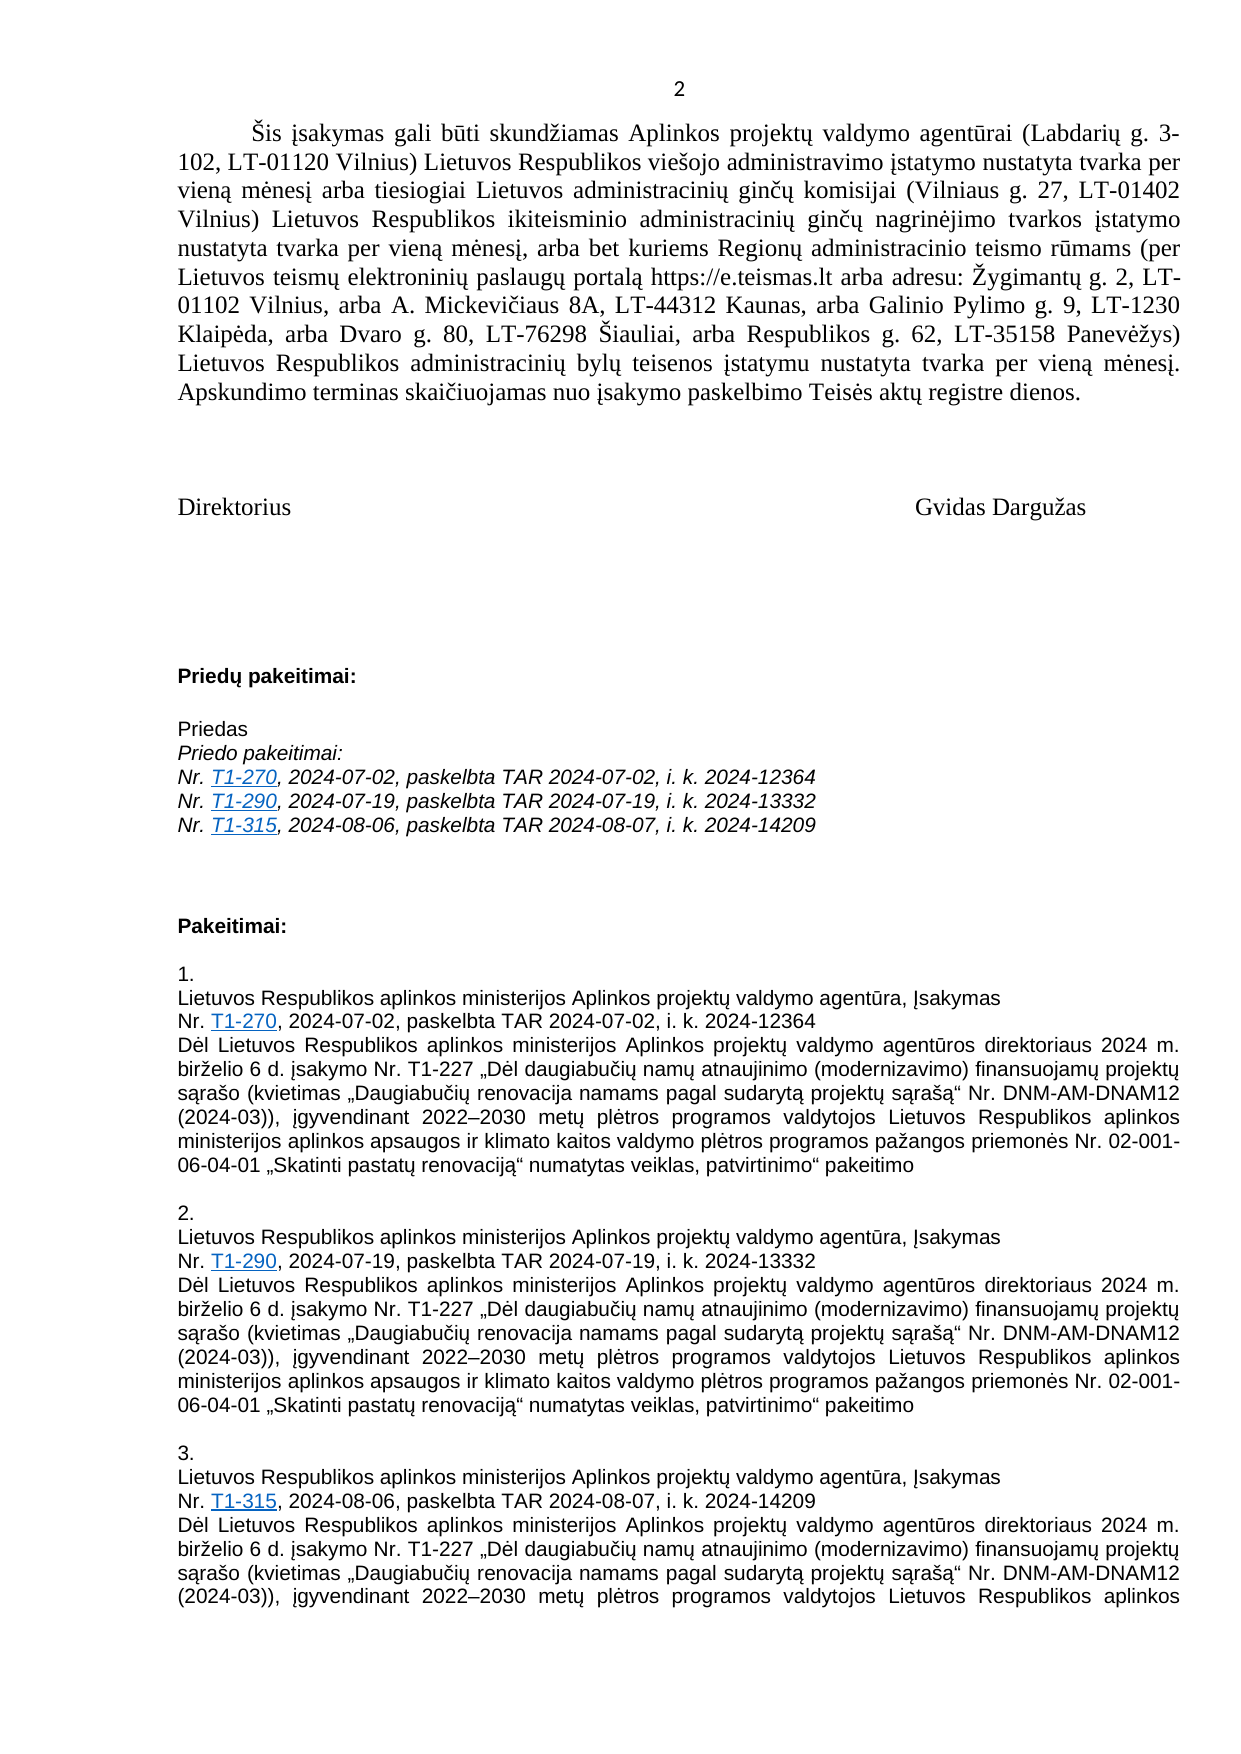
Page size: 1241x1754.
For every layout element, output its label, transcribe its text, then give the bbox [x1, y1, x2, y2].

text Lietuvos Respublikos aplinkos ministerijos Aplinkos projektų valdymo agentūra, Įsakymas [177, 1225, 1181, 1249]
text Priedų pakeitimai: [177, 664, 1181, 688]
text Nr. T1-290, 2024-07-19, paskelbta TAR 2024-07-19, i. k. 2024-13332 [177, 789, 1181, 813]
text Nr. T1-315, 2024-08-06, paskelbta TAR 2024-08-07, i. k. 2024-14209 [177, 1488, 1181, 1512]
text Nr. T1-270, 2024-07-02, paskelbta TAR 2024-07-02, i. k. 2024-12364 [177, 765, 1181, 789]
text Lietuvos Respublikos aplinkos ministerijos Aplinkos projektų valdymo agentūra, Įsakymas [177, 985, 1181, 1009]
text Priedas [177, 717, 1181, 741]
text Priedo pakeitimai: [177, 741, 1181, 765]
text Dėl Lietuvos Respublikos aplinkos ministerijos Aplinkos projektų valdymo agentūros direktoriaus 2024 m. birželio 6 d. įsakymo Nr. T1-227 „Dėl daugiabučių namų atnaujinimo (modernizavimo) finansuojamų projektų sąrašo (kvietimas „Daugiabučių renovacija namams pagal sudarytą projektų sąrašą“ Nr. DNM-AM-DNAM12 (2024-03)), įgyvendinant 2022–2030 metų plėtros programos valdytojos Lietuvos Respublikos aplinkos ministerijos aplinkos apsaugos ir klimato kaitos valdymo plėtros programos pažangos priemonės Nr. 02-001-06-04-01 „Skatinti pastatų renovaciją“ numatytas veiklas, patvirtinimo“ pakeitimo [177, 1273, 1181, 1417]
text 2. [177, 1201, 1181, 1225]
text Pakeitimai: [177, 913, 1181, 937]
text 1. [177, 961, 1181, 985]
text Nr. T1-270, 2024-07-02, paskelbta TAR 2024-07-02, i. k. 2024-12364 [177, 1009, 1181, 1033]
text Dėl Lietuvos Respublikos aplinkos ministerijos Aplinkos projektų valdymo agentūros direktoriaus 2024 m. birželio 6 d. įsakymo Nr. T1-227 „Dėl daugiabučių namų atnaujinimo (modernizavimo) finansuojamų projektų sąrašo (kvietimas „Daugiabučių renovacija namams pagal sudarytą projektų sąrašą“ Nr. DNM-AM-DNAM12 (2024-03)), įgyvendinant 2022–2030 metų plėtros programos valdytojos Lietuvos Respublikos aplinkos ministerijos aplinkos apsaugos ir klimato kaitos valdymo plėtros programos pažangos priemonės Nr. 02-001-06-04-01 „Skatinti pastatų renovaciją“ numatytas veiklas, patvirtinimo“ pakeitimo [177, 1033, 1181, 1177]
text Nr. T1-290, 2024-07-19, paskelbta TAR 2024-07-19, i. k. 2024-13332 [177, 1249, 1181, 1273]
text Dėl Lietuvos Respublikos aplinkos ministerijos Aplinkos projektų valdymo agentūros direktoriaus 2024 m. birželio 6 d. įsakymo Nr. T1-227 „Dėl daugiabučių namų atnaujinimo (modernizavimo) finansuojamų projektų sąrašo (kvietimas „Daugiabučių renovacija namams pagal sudarytą projektų sąrašą“ Nr. DNM-AM-DNAM12 (2024-03)), įgyvendinant 2022–2030 metų plėtros programos valdytojos Lietuvos Respublikos aplinkos [177, 1512, 1181, 1608]
text Direktorius Gvidas Dargužas [177, 492, 1181, 521]
text 3. [177, 1441, 1181, 1464]
text Šis įsakymas gali būti skundžiamas Aplinkos projektų valdymo agentūrai (Labdarių g. 3-102, LT-01120 Vilnius) Lietuvos Respublikos viešojo administravimo įstatymo nustatyta tvarka per vieną mėnesį arba tiesiogiai Lietuvos administracinių ginčų komisijai (Vilniaus g. 27, LT-01402 Vilnius) Lietuvos Respublikos ikiteisminio administracinių ginčų nagrinėjimo tvarkos įstatymo nustatyta tvarka per vieną mėnesį, arba bet kuriems Regionų administracinio teismo rūmams (per Lietuvos teismų elektroninių paslaugų portalą https://e.teismas.lt arba adresu: Žygimantų g. 2, LT-01102 Vilnius, arba A. Mickevičiaus 8A, LT-44312 Kaunas, arba Galinio Pylimo g. 9, LT-1230 Klaipėda, arba Dvaro g. 80, LT-76298 Šiauliai, arba Respublikos g. 62, LT-35158 Panevėžys) Lietuvos Respublikos administracinių bylų teisenos įstatymu nustatyta tvarka per vieną mėnesį. Apskundimo terminas skaičiuojamas nuo įsakymo paskelbimo Teisės aktų registre dienos. [177, 118, 1181, 406]
text Nr. T1-315, 2024-08-06, paskelbta TAR 2024-08-07, i. k. 2024-14209 [177, 813, 1181, 837]
text Lietuvos Respublikos aplinkos ministerijos Aplinkos projektų valdymo agentūra, Įsakymas [177, 1464, 1181, 1488]
